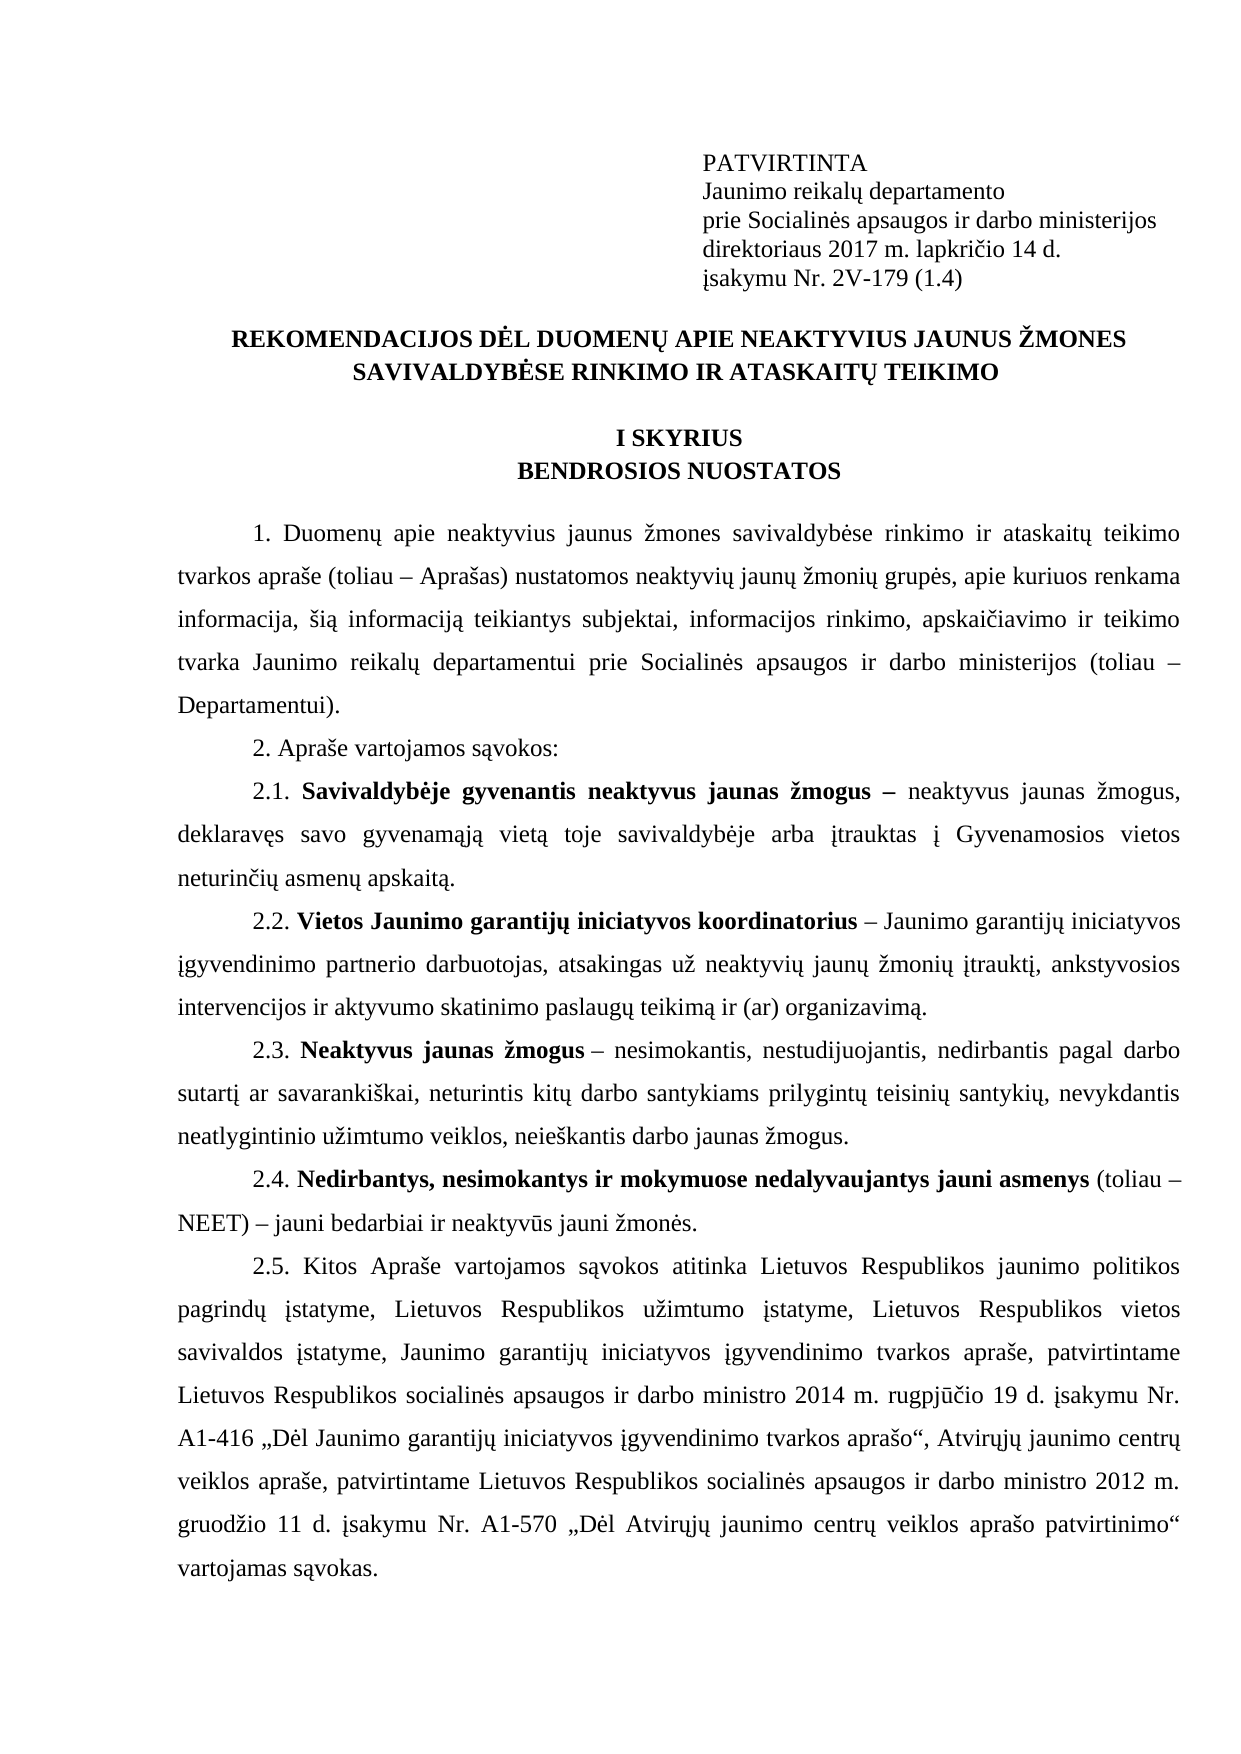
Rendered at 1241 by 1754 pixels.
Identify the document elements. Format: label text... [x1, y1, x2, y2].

text REKOMENDACIJOS DĖL Duomenų apie neaktyvius jaunus žmones savivaldybėse rinkimo ir ataskaitų teikimo [177, 324, 1181, 386]
text prie Socialinės apsaugos ir darbo ministerijos [702, 205, 1181, 234]
text 2.2. Vietos Jaunimo garantijų iniciatyvos koordinatorius – Jaunimo garantijų iniciatyvos įgyvendinimo partnerio darbuotojas, atsakingas už neaktyvių jaunų žmonių įtrauktį, ankstyvosios intervencijos ir aktyvumo skatinimo paslaugų teikimą ir (ar) organizavimą. [177, 906, 1181, 1021]
text direktoriaus 2017 m. lapkričio 14 d. [702, 234, 1181, 263]
text 2.1. Savivaldybėje gyvenantis neaktyvus jaunas žmogus – neaktyvus jaunas žmogus, deklaravęs savo gyvenamąją vietą toje savivaldybėje arba įtrauktas į Gyvenamosios vietos neturinčių asmenų apskaitą. [177, 776, 1181, 891]
text BENDROSIOS NUOSTATOS [177, 456, 1181, 484]
text 2.5. Kitos Apraše vartojamos sąvokos atitinka Lietuvos Respublikos jaunimo politikos pagrindų įstatyme, Lietuvos Respublikos užimtumo įstatyme, Lietuvos Respublikos vietos savivaldos įstatyme, Jaunimo garantijų iniciatyvos įgyvendinimo tvarkos apraše, patvirtintame Lietuvos Respublikos socialinės apsaugos ir darbo ministro 2014 m. rugpjūčio 19 d. įsakymu Nr. A1-416 „Dėl Jaunimo garantijų iniciatyvos įgyvendinimo tvarkos aprašo“, Atvirųjų jaunimo centrų veiklos apraše, patvirtintame Lietuvos Respublikos socialinės apsaugos ir darbo ministro 2012 m. gruodžio 11 d. įsakymu Nr. A1-570 „Dėl Atvirųjų jaunimo centrų veiklos aprašo patvirtinimo“ vartojamas sąvokas. [177, 1251, 1181, 1581]
text PATVIRTINTA [627, 148, 1181, 176]
text 2.3. Neaktyvus jaunas žmogus – nesimokantis, nestudijuojantis, nedirbantis pagal darbo sutartį ar savarankiškai, neturintis kitų darbo santykiams prilygintų teisinių santykių, nevykdantis neatlygintinio užimtumo veiklos, neieškantis darbo jaunas žmogus. [177, 1035, 1181, 1150]
text I Skyrius [177, 423, 1181, 452]
text 2.4. Nedirbantys, nesimokantys ir mokymuose nedalyvaujantys jauni asmenys (toliau – NEET) – jauni bedarbiai ir neaktyvūs jauni žmonės. [177, 1164, 1181, 1236]
text 1. Duomenų apie neaktyvius jaunus žmones savivaldybėse rinkimo ir ataskaitų teikimo tvarkos apraše (toliau – Aprašas) nustatomos neaktyvių jaunų žmonių grupės, apie kuriuos renkama informacija, šią informaciją teikiantys subjektai, informacijos rinkimo, apskaičiavimo ir teikimo tvarka Jaunimo reikalų departamentui prie Socialinės apsaugos ir darbo ministerijos (toliau – Departamentui). [177, 518, 1181, 719]
text įsakymu Nr. 2V-179 (1.4) [702, 263, 1181, 291]
text Jaunimo reikalų departamento [702, 176, 1181, 205]
text 2. Apraše vartojamos sąvokos: [177, 733, 1181, 762]
